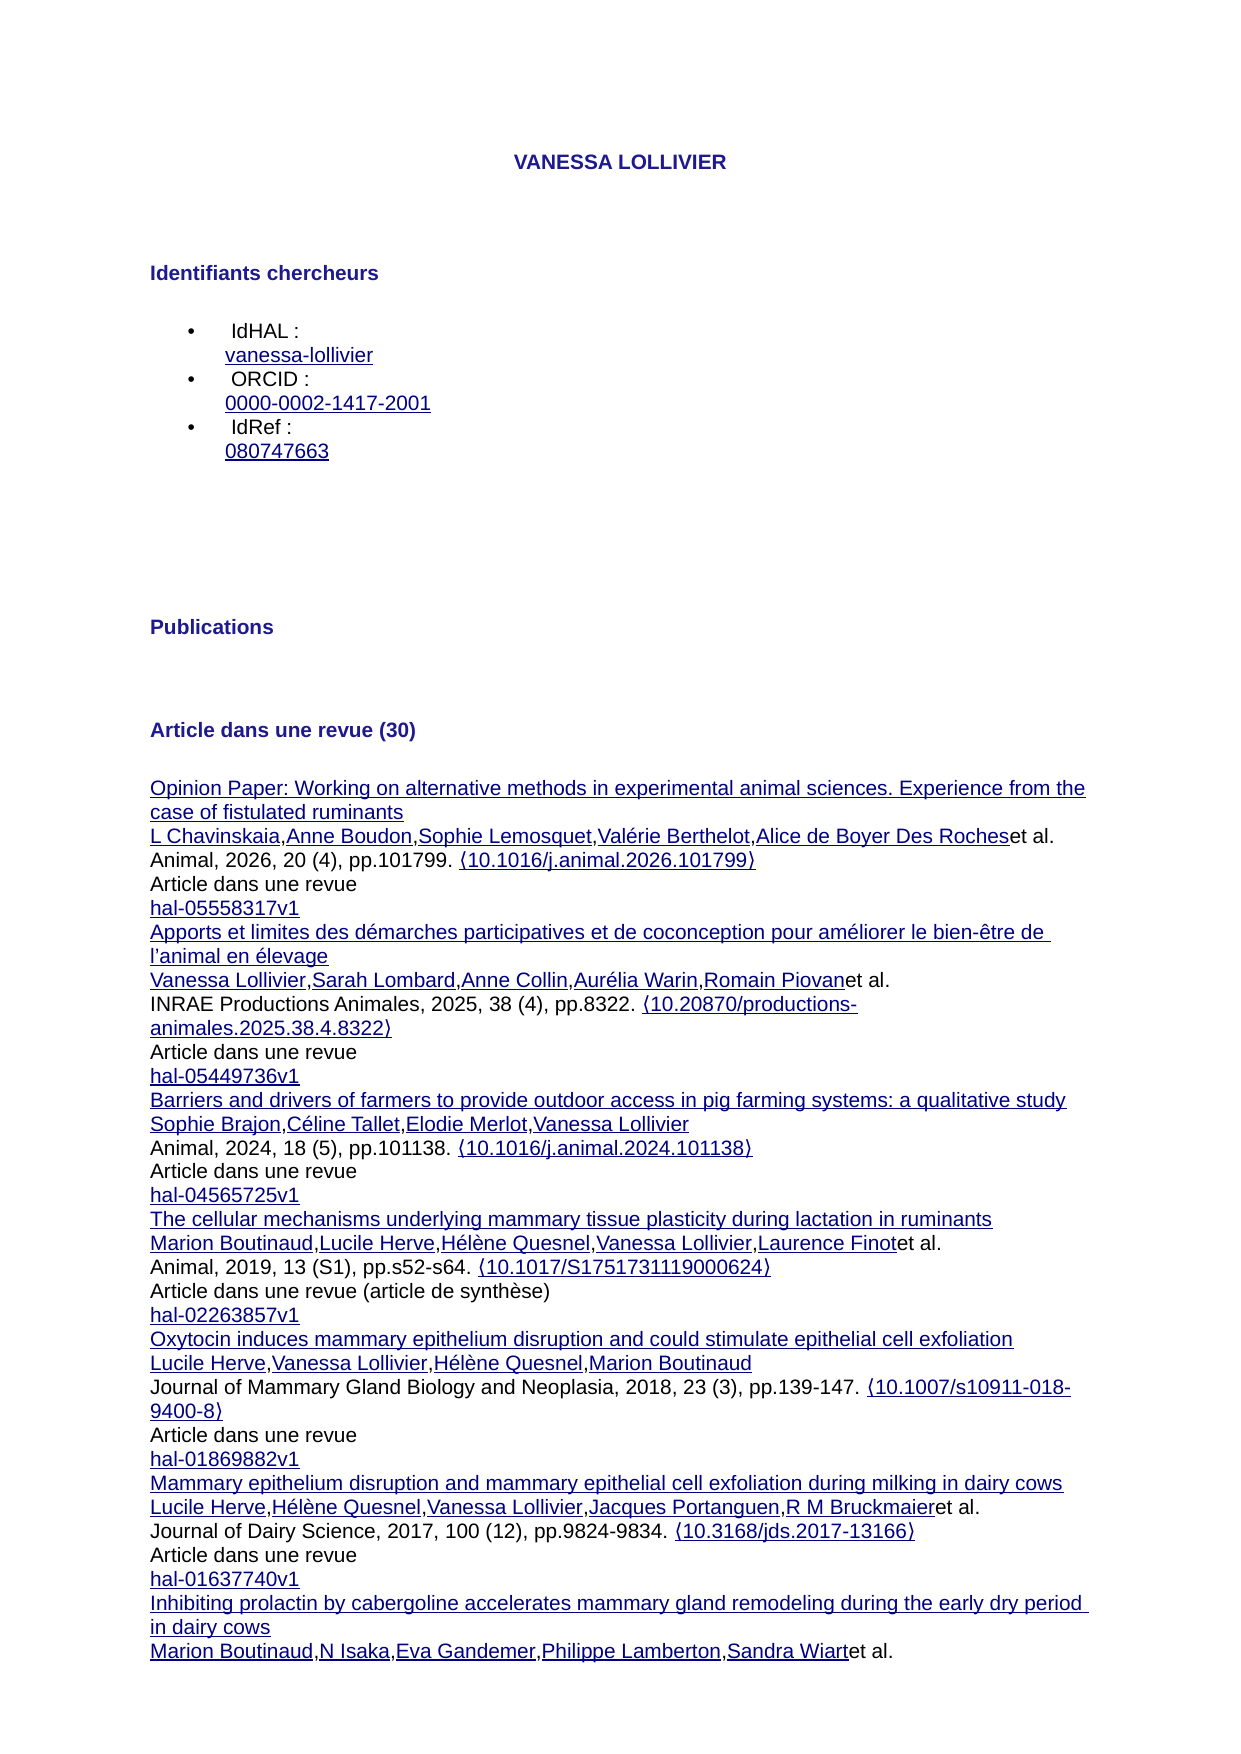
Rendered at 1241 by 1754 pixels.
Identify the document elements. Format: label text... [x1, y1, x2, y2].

list vanessa-lollivier [187, 343, 1090, 367]
table_cell Oxytocin induces mammary epithelium disruption and could stimulate epithelial cell exfoliation Lucile Herve,Vanessa Lollivier,Hélène Quesnel,Marion Boutinaud Journal of Mammary Gland Biology and Neoplasia, 2018, 23 (3), pp.139-147. ⟨10.1007/s10911-018-9400-8⟩ Article dans une revue hal-01869882v1 [150, 1327, 1090, 1471]
list IdHAL : [187, 319, 1090, 343]
subtitle Publications [150, 614, 1090, 638]
list IdRef : [187, 414, 1090, 438]
table_cell The cellular mechanisms underlying mammary tissue plasticity during lactation in ruminants Marion Boutinaud,Lucile Herve,Hélène Quesnel,Vanessa Lollivier,Laurence Finotet al. Animal, 2019, 13 (S1), pp.s52-s64. ⟨10.1017/S1751731119000624⟩ Article dans une revue (article de synthèse) hal-02263857v1 [150, 1207, 1090, 1327]
table_header Opinion Paper: Working on alternative methods in experimental animal sciences. Experience from the case of fistulated ruminants L Chavinskaia,Anne Boudon,Sophie Lemosquet,Valérie Berthelot,Alice de Boyer Des Rocheset al. Animal, 2026, 20 (4), pp.101799. ⟨10.1016/j.animal.2026.101799⟩ Article dans une revue hal-05558317v1 [150, 776, 1090, 920]
subtitle VANESSA LOLLIVIER [150, 150, 1090, 174]
subtitle Article dans une revue (30) [150, 718, 1090, 742]
list 080747663 [187, 438, 1090, 462]
list 0000-0002-1417-2001 [187, 391, 1090, 414]
subtitle Identifiants chercheurs [150, 260, 1090, 284]
table_cell Barriers and drivers of farmers to provide outdoor access in pig farming systems: a qualitative study Sophie Brajon,Céline Tallet,Elodie Merlot,Vanessa Lollivier Animal, 2024, 18 (5), pp.101138. ⟨10.1016/j.animal.2024.101138⟩ Article dans une revue hal-04565725v1 [150, 1088, 1090, 1207]
table_cell Mammary epithelium disruption and mammary epithelial cell exfoliation during milking in dairy cows Lucile Herve,Hélène Quesnel,Vanessa Lollivier,Jacques Portanguen,R M Bruckmaieret al. Journal of Dairy Science, 2017, 100 (12), pp.9824-9834. ⟨10.3168/jds.2017-13166⟩ Article dans une revue hal-01637740v1 [150, 1471, 1090, 1591]
table_cell Inhibiting prolactin by cabergoline accelerates mammary gland remodeling during the early dry period in dairy cows Marion Boutinaud,N Isaka,Eva Gandemer,Philippe Lamberton,Sandra Wiartet al. [150, 1591, 1090, 1662]
list ORCID : [187, 367, 1090, 391]
table_cell Apports et limites des démarches participatives et de coconception pour améliorer le bien-être de l’animal en élevage Vanessa Lollivier,Sarah Lombard,Anne Collin,Aurélia Warin,Romain Piovanet al. INRAE Productions Animales, 2025, 38 (4), pp.8322. ⟨10.20870/productions-animales.2025.38.4.8322⟩ Article dans une revue hal-05449736v1 [150, 920, 1090, 1087]
